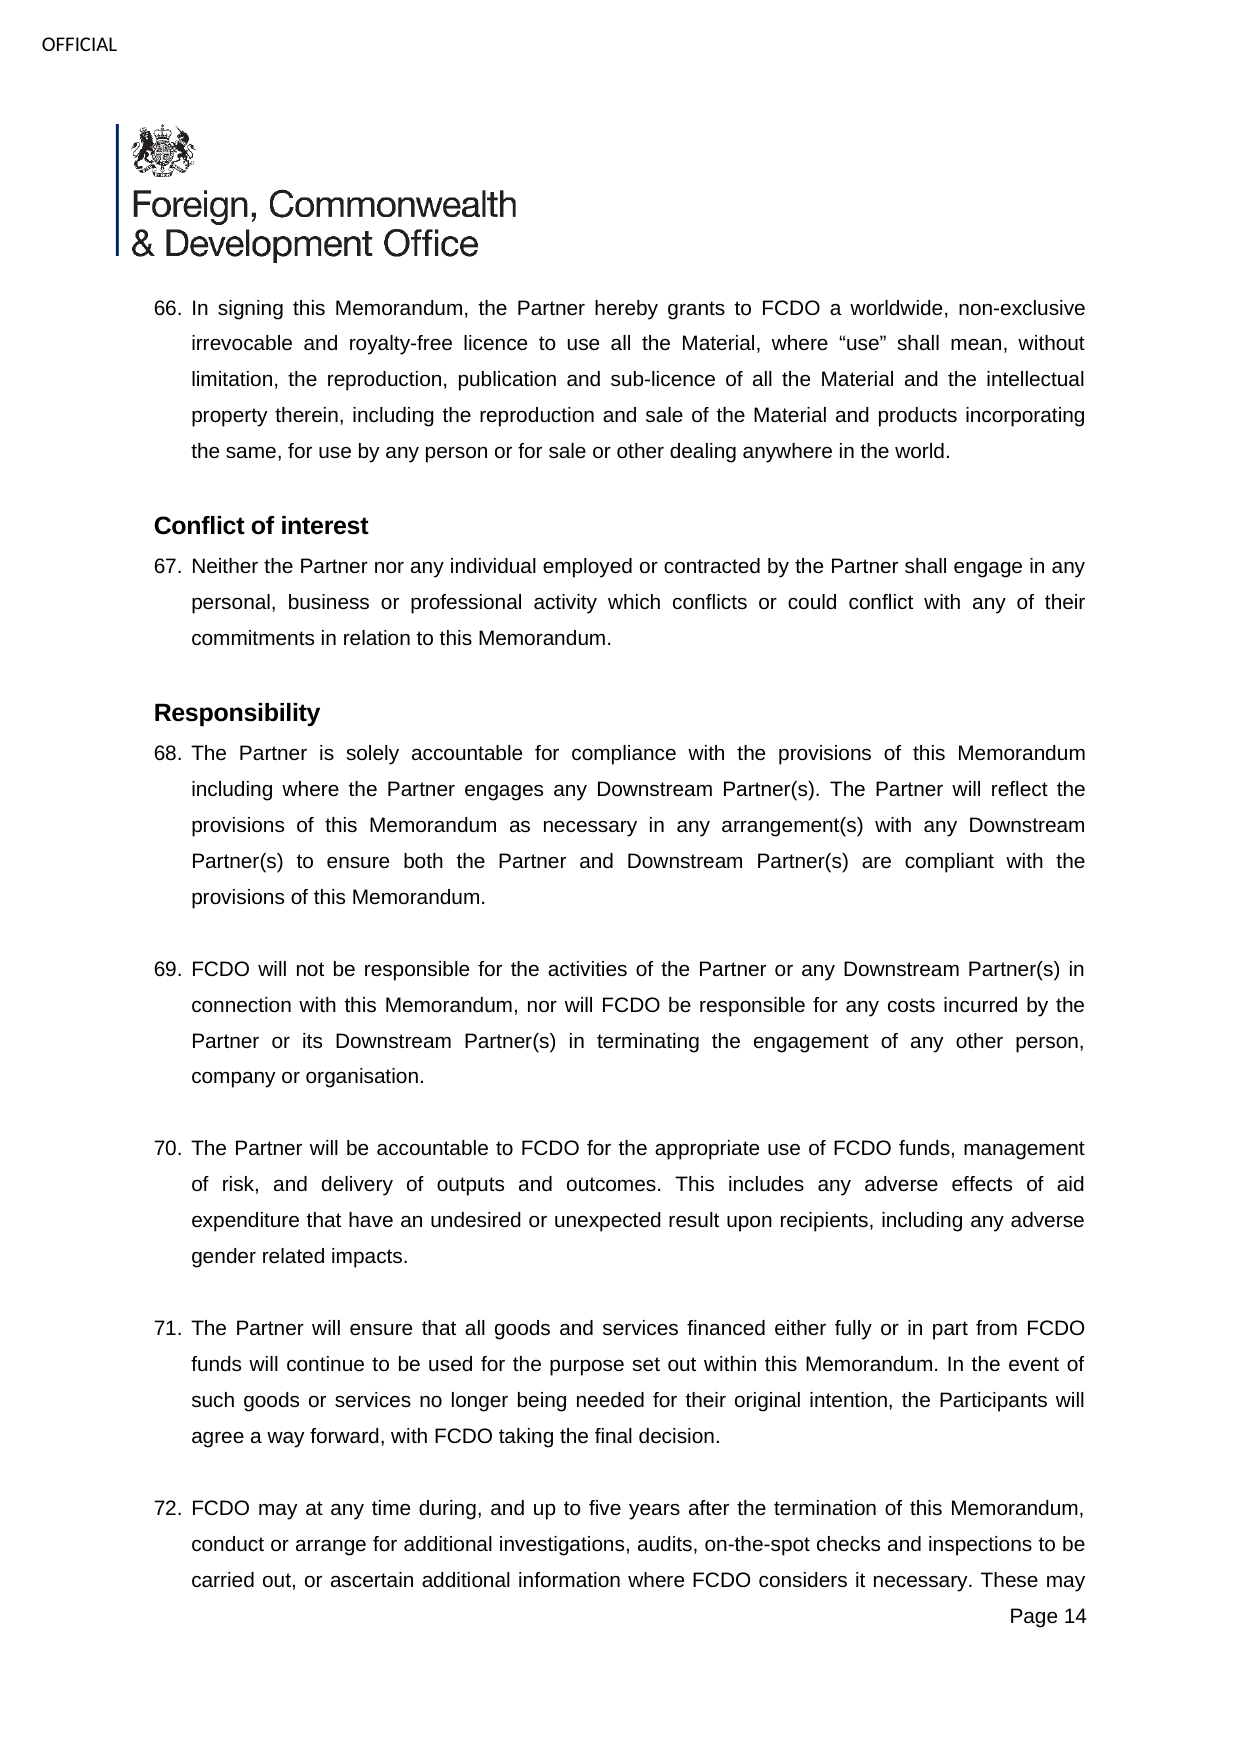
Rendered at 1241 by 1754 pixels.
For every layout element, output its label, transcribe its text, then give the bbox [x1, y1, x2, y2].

list In signing this Memorandum, the Partner hereby grants to FCDO a worldwide, non-exclusive irrevocable and royalty-free licence to use all the Material, where “use” shall mean, without limitation, the reproduction, publication and sub-licence of all the Material and the intellectual property therein, including the reproduction and sale of the Material and products incorporating the same, for use by any person or for sale or other dealing anywhere in the world. [153, 295, 1087, 463]
list Neither the Partner nor any individual employed or contracted by the Partner shall engage in any personal, business or professional activity which conflicts or could conflict with any of their commitments in relation to this Memorandum. [153, 554, 1087, 650]
list The Partner will ensure that all goods and services financed either fully or in part from FCDO funds will continue to be used for the purpose set out within this Memorandum. In the event of such goods or services no longer being needed for their original intention, the Participants will agree a way forward, with FCDO taking the final decision. [153, 1316, 1087, 1448]
list The Partner is solely accountable for compliance with the provisions of this Memorandum including where the Partner engages any Downstream Partner(s). The Partner will reflect the provisions of this Memorandum as necessary in any arrangement(s) with any Downstream Partner(s) to ensure both the Partner and Downstream Partner(s) are compliant with the provisions of this Memorandum. [153, 741, 1087, 909]
list The Partner will be accountable to FCDO for the appropriate use of FCDO funds, management of risk, and delivery of outputs and outcomes. This includes any adverse effects of aid expenditure that have an undesired or unexpected result upon recipients, including any adverse gender related impacts. [153, 1136, 1087, 1268]
list FCDO may at any time during, and up to five years after the termination of this Memorandum, conduct or arrange for additional investigations, audits, on-the-spot checks and inspections to be carried out, or ascertain additional information where FCDO considers it necessary. These may [153, 1496, 1087, 1591]
list FCDO will not be responsible for the activities of the Partner or any Downstream Partner(s) in connection with this Memorandum, nor will FCDO be responsible for any costs incurred by the Partner or its Downstream Partner(s) in terminating the engagement of any other person, company or organisation. [153, 957, 1087, 1088]
text Conflict of interest [153, 511, 1087, 540]
text Responsibility [153, 698, 1087, 727]
